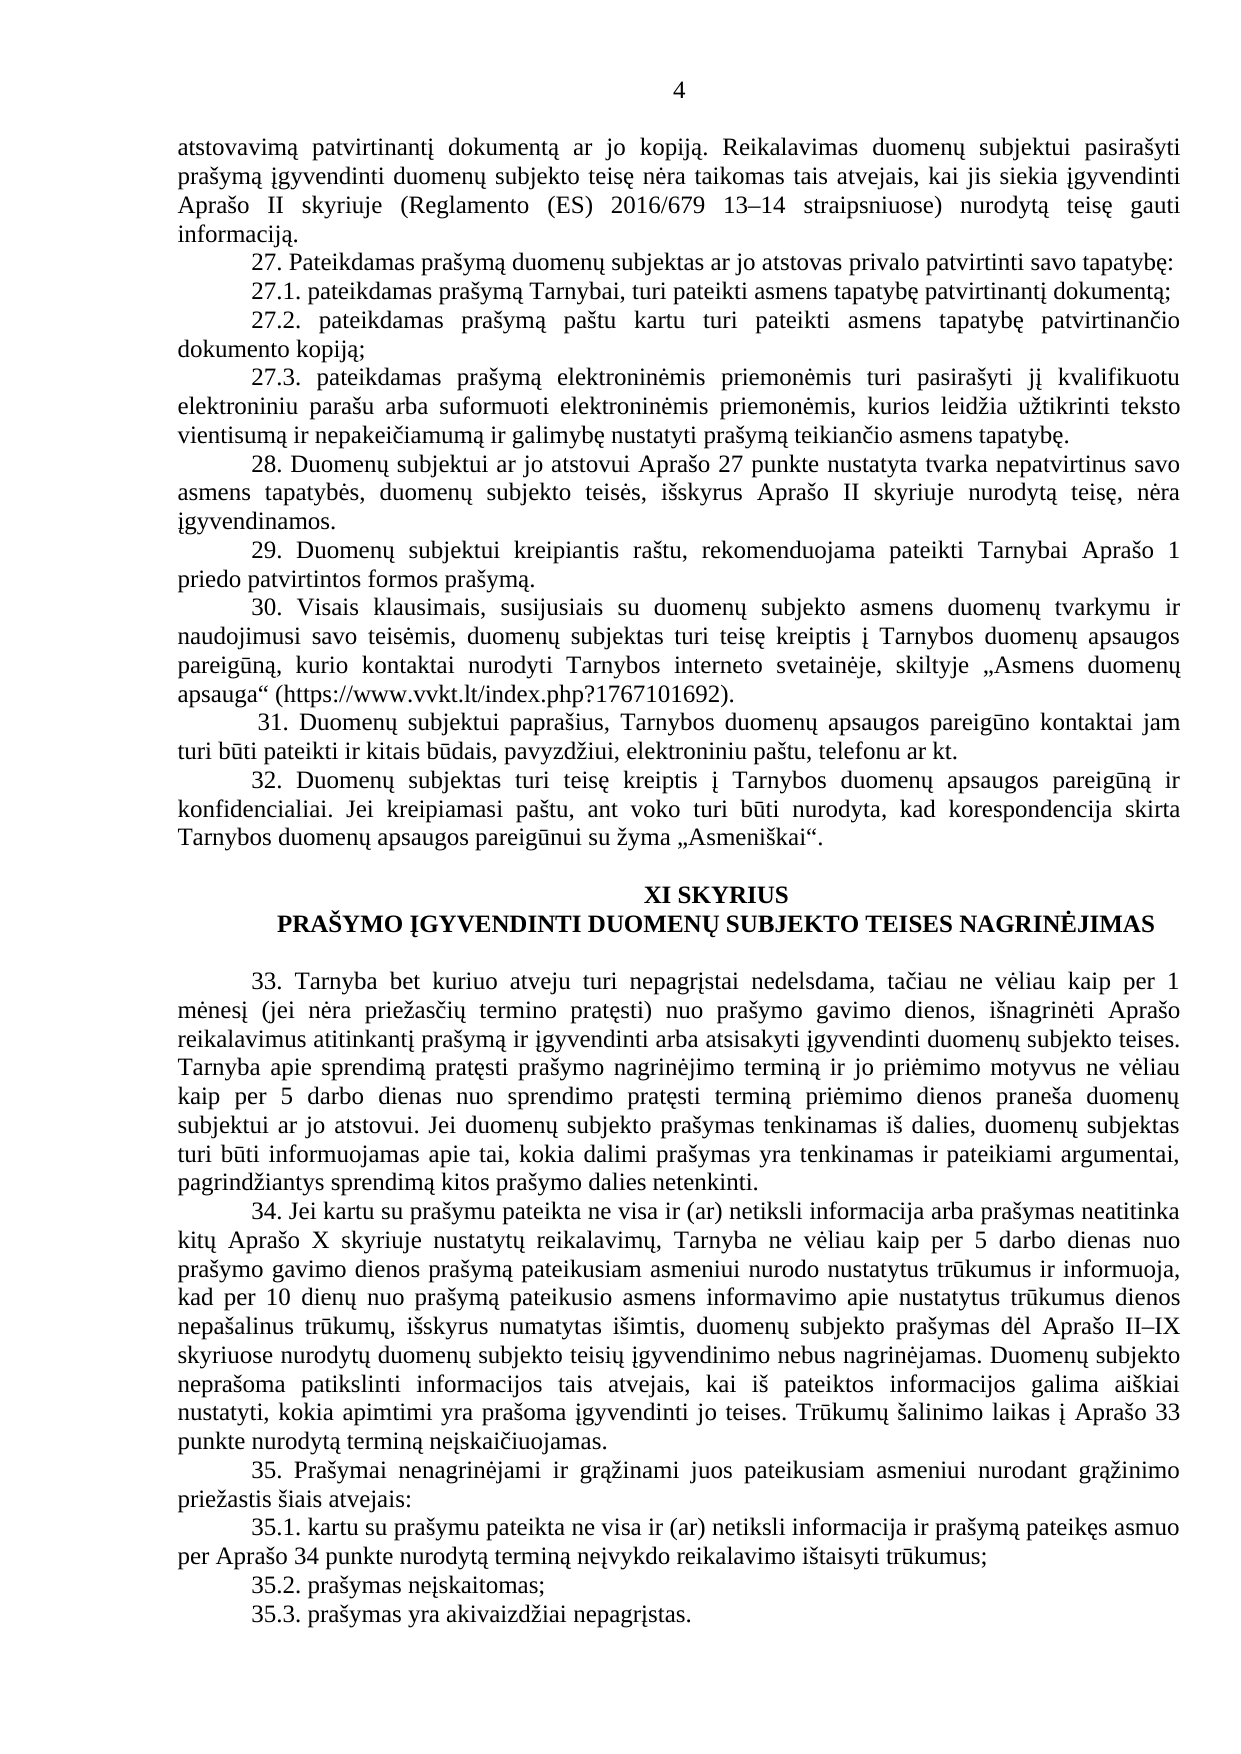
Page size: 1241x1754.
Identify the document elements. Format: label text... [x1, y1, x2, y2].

text 35.2. prašymas neįskaitomas; [177, 1570, 1181, 1599]
text 29. Duomenų subjektui kreipiantis raštu, rekomenduojama pateikti Tarnybai Aprašo 1 priedo patvirtintos formos prašymą. [177, 535, 1181, 592]
text 31. Duomenų subjektui paprašius, Tarnybos duomenų apsaugos pareigūno kontaktai jam turi būti pateikti ir kitais būdais, pavyzdžiui, elektroniniu paštu, telefonu ar kt. [177, 707, 1181, 765]
text 27. Pateikdamas prašymą duomenų subjektas ar jo atstovas privalo patvirtinti savo tapatybę: [177, 247, 1181, 276]
text 27.2. pateikdamas prašymą paštu kartu turi pateikti asmens tapatybę patvirtinančio dokumento kopiją; [177, 305, 1181, 362]
text atstovavimą patvirtinantį dokumentą ar jo kopiją. Reikalavimas duomenų subjektui pasirašyti prašymą įgyvendinti duomenų subjekto teisę nėra taikomas tais atvejais, kai jis siekia įgyvendinti Aprašo II skyriuje (Reglamento (ES) 2016/679 13–14 straipsniuose) nurodytą teisę gauti informaciją. [177, 132, 1181, 247]
text 35.3. prašymas yra akivaizdžiai nepagrįstas. [177, 1599, 1181, 1627]
text 34. Jei kartu su prašymu pateikta ne visa ir (ar) netiksli informacija arba prašymas neatitinka kitų Aprašo X skyriuje nustatytų reikalavimų, Tarnyba ne vėliau kaip per 5 darbo dienas nuo prašymo gavimo dienos prašymą pateikusiam asmeniui nurodo nustatytus trūkumus ir informuoja, kad per 10 dienų nuo prašymą pateikusio asmens informavimo apie nustatytus trūkumus dienos nepašalinus trūkumų, išskyrus numatytas išimtis, duomenų subjekto prašymas dėl Aprašo II–IX skyriuose nurodytų duomenų subjekto teisių įgyvendinimo nebus nagrinėjamas. Duomenų subjekto neprašoma patikslinti informacijos tais atvejais, kai iš pateiktos informacijos galima aiškiai nustatyti, kokia apimtimi yra prašoma įgyvendinti jo teises. Trūkumų šalinimo laikas į Aprašo 33 punkte nurodytą terminą neįskaičiuojamas. [177, 1196, 1181, 1455]
text 35. Prašymai nenagrinėjami ir grąžinami juos pateikusiam asmeniui nurodant grąžinimo priežastis šiais atvejais: [177, 1455, 1181, 1512]
text XI SKYRIUS [177, 880, 1181, 909]
text 33. Tarnyba bet kuriuo atveju turi nepagrįstai nedelsdama, tačiau ne vėliau kaip per 1 mėnesį (jei nėra priežasčių termino pratęsti) nuo prašymo gavimo dienos, išnagrinėti Aprašo reikalavimus atitinkantį prašymą ir įgyvendinti arba atsisakyti įgyvendinti duomenų subjekto teises. Tarnyba apie sprendimą pratęsti prašymo nagrinėjimo terminą ir jo priėmimo motyvus ne vėliau kaip per 5 darbo dienas nuo sprendimo pratęsti terminą priėmimo dienos praneša duomenų subjektui ar jo atstovui. Jei duomenų subjekto prašymas tenkinamas iš dalies, duomenų subjektas turi būti informuojamas apie tai, kokia dalimi prašymas yra tenkinamas ir pateikiami argumentai, pagrindžiantys sprendimą kitos prašymo dalies netenkinti. [177, 966, 1181, 1196]
text 27.1. pateikdamas prašymą Tarnybai, turi pateikti asmens tapatybę patvirtinantį dokumentą; [177, 276, 1181, 305]
text PRAŠYMO ĮGYVENDINTI DUOMENŲ SUBJEKTO TEISES NAGRINĖJIMAS [177, 909, 1181, 937]
text 35.1. kartu su prašymu pateikta ne visa ir (ar) netiksli informacija ir prašymą pateikęs asmuo per Aprašo 34 punkte nurodytą terminą neįvykdo reikalavimo ištaisyti trūkumus; [177, 1512, 1181, 1570]
text 32. Duomenų subjektas turi teisę kreiptis į Tarnybos duomenų apsaugos pareigūną ir konfidencialiai. Jei kreipiamasi paštu, ant voko turi būti nurodyta, kad korespondencija skirta Tarnybos duomenų apsaugos pareigūnui su žyma „Asmeniškai“. [177, 765, 1181, 851]
text 28. Duomenų subjektui ar jo atstovui Aprašo 27 punkte nustatyta tvarka nepatvirtinus savo asmens tapatybės, duomenų subjekto teisės, išskyrus Aprašo II skyriuje nurodytą teisę, nėra įgyvendinamos. [177, 449, 1181, 535]
text 30. Visais klausimais, susijusiais su duomenų subjekto asmens duomenų tvarkymu ir naudojimusi savo teisėmis, duomenų subjektas turi teisę kreiptis į Tarnybos duomenų apsaugos pareigūną, kurio kontaktai nurodyti Tarnybos interneto svetainėje, skiltyje „Asmens duomenų apsauga“ (https://www.vvkt.lt/index.php?1767101692). [177, 592, 1181, 707]
text 27.3. pateikdamas prašymą elektroninėmis priemonėmis turi pasirašyti jį kvalifikuotu elektroniniu parašu arba suformuoti elektroninėmis priemonėmis, kurios leidžia užtikrinti teksto vientisumą ir nepakeičiamumą ir galimybę nustatyti prašymą teikiančio asmens tapatybę. [177, 362, 1181, 449]
